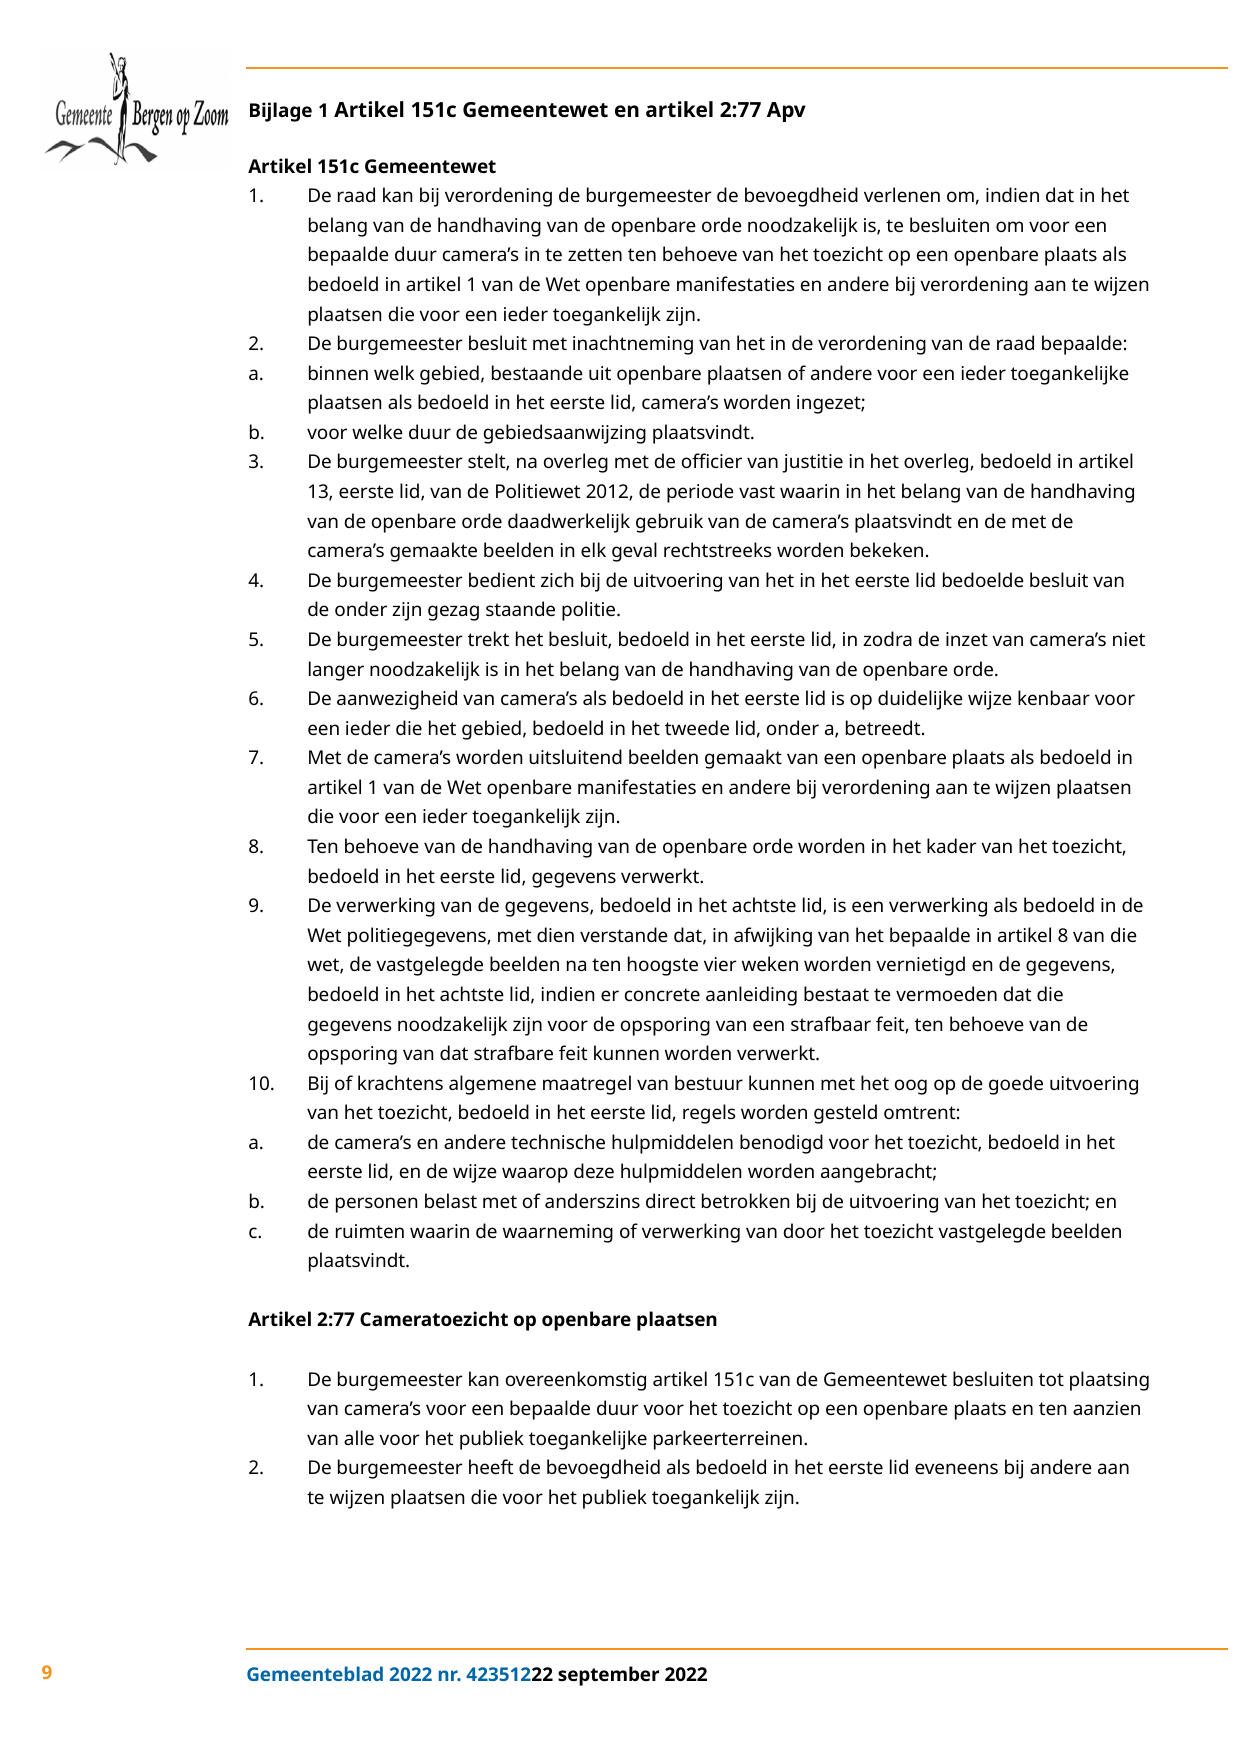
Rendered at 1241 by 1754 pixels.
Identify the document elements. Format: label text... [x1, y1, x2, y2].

list Ten behoeve van de handhaving van de openbare orde worden in het kader van het toezicht, bedoeld in het eerste lid, gegevens verwerkt. [248, 833, 1152, 889]
list De verwerking van de gegevens, bedoeld in het achtste lid, is een verwerking als bedoeld in de Wet politiegegevens, met dien verstande dat, in afwijking van het bepaalde in artikel 8 van die wet, de vastgelegde beelden na ten hoogste vier weken worden vernietigd en de gegevens, bedoeld in het achtste lid, indien er concrete aanleiding bestaat te vermoeden dat die gegevens noodzakelijk zijn voor de opsporing van een strafbaar feit, ten behoeve van de opsporing van dat strafbare feit kunnen worden verwerkt. [248, 892, 1152, 1066]
text Artikel 151c Gemeentewet [248, 153, 1152, 179]
list De burgemeester heeft de bevoegdheid als bedoeld in het eerste lid eveneens bij andere aan te wijzen plaatsen die voor het publiek toegankelijk zijn. [248, 1454, 1152, 1510]
list binnen welk gebied, bestaande uit openbare plaatsen of andere voor een ieder toegankelijke plaatsen als bedoeld in het eerste lid, camera’s worden ingezet; [248, 360, 1152, 415]
list Met de camera’s worden uitsluitend beelden gemaakt van een openbare plaats als bedoeld in artikel 1 van de Wet openbare manifestaties en andere bij verordening aan te wijzen plaatsen die voor een ieder toegankelijk zijn. [248, 744, 1152, 829]
list De burgemeester besluit met inachtneming van het in de verordening van de raad bepaalde: [248, 330, 1152, 356]
list de personen belast met of anderszins direct betrokken bij de uitvoering van het toezicht; en [248, 1188, 1152, 1214]
list De burgemeester trekt het besluit, bedoeld in het eerste lid, in zodra de inzet van camera’s niet langer noodzakelijk is in het belang van de handhaving van de openbare orde. [248, 626, 1152, 682]
list De aanwezigheid van camera’s als bedoeld in het eerste lid is op duidelijke wijze kenbaar voor een ieder die het gebied, bedoeld in het tweede lid, onder a, betreedt. [248, 685, 1152, 741]
list De raad kan bij verordening de burgemeester de bevoegdheid verlenen om, indien dat in het belang van de handhaving van de openbare orde noodzakelijk is, te besluiten om voor een bepaalde duur camera’s in te zetten ten behoeve van het toezicht op een openbare plaats als bedoeld in artikel 1 van de Wet openbare manifestaties en andere bij verordening aan te wijzen plaatsen die voor een ieder toegankelijk zijn. [248, 182, 1152, 327]
list de ruimten waarin de waarneming of verwerking van door het toezicht vastgelegde beelden plaatsvindt. [248, 1218, 1152, 1273]
picture [41, 47, 231, 172]
text Artikel 2:77 Cameratoezicht op openbare plaatsen [248, 1307, 1152, 1332]
list de camera’s en andere technische hulpmiddelen benodigd voor het toezicht, bedoeld in het eerste lid, en de wijze waarop deze hulpmiddelen worden aangebracht; [248, 1129, 1152, 1184]
list voor welke duur de gebiedsaanwijzing plaatsvindt. [248, 419, 1152, 445]
list De burgemeester bedient zich bij de uitvoering van het in het eerste lid bedoelde besluit van de onder zijn gezag staande politie. [248, 567, 1152, 622]
text Bijlage 1 Artikel 151c Gemeentewet en artikel 2:77 Apv [248, 95, 1152, 123]
list De burgemeester stelt, na overleg met de officier van justitie in het overleg, bedoeld in artikel 13, eerste lid, van de Politiewet 2012, de periode vast waarin in het belang van de handhaving van de openbare orde daadwerkelijk gebruik van de camera’s plaatsvindt en de met de camera’s gemaakte beelden in elk geval rechtstreeks worden bekeken. [248, 449, 1152, 563]
list Bij of krachtens algemene maatregel van bestuur kunnen met het oog op de goede uitvoering van het toezicht, bedoeld in het eerste lid, regels worden gesteld omtrent: [248, 1070, 1152, 1125]
list De burgemeester kan overeenkomstig artikel 151c van de Gemeentewet besluiten tot plaatsing van camera’s voor een bepaalde duur voor het toezicht op een openbare plaats en ten aanzien van alle voor het publiek toegankelijke parkeerterreinen. [248, 1366, 1152, 1451]
